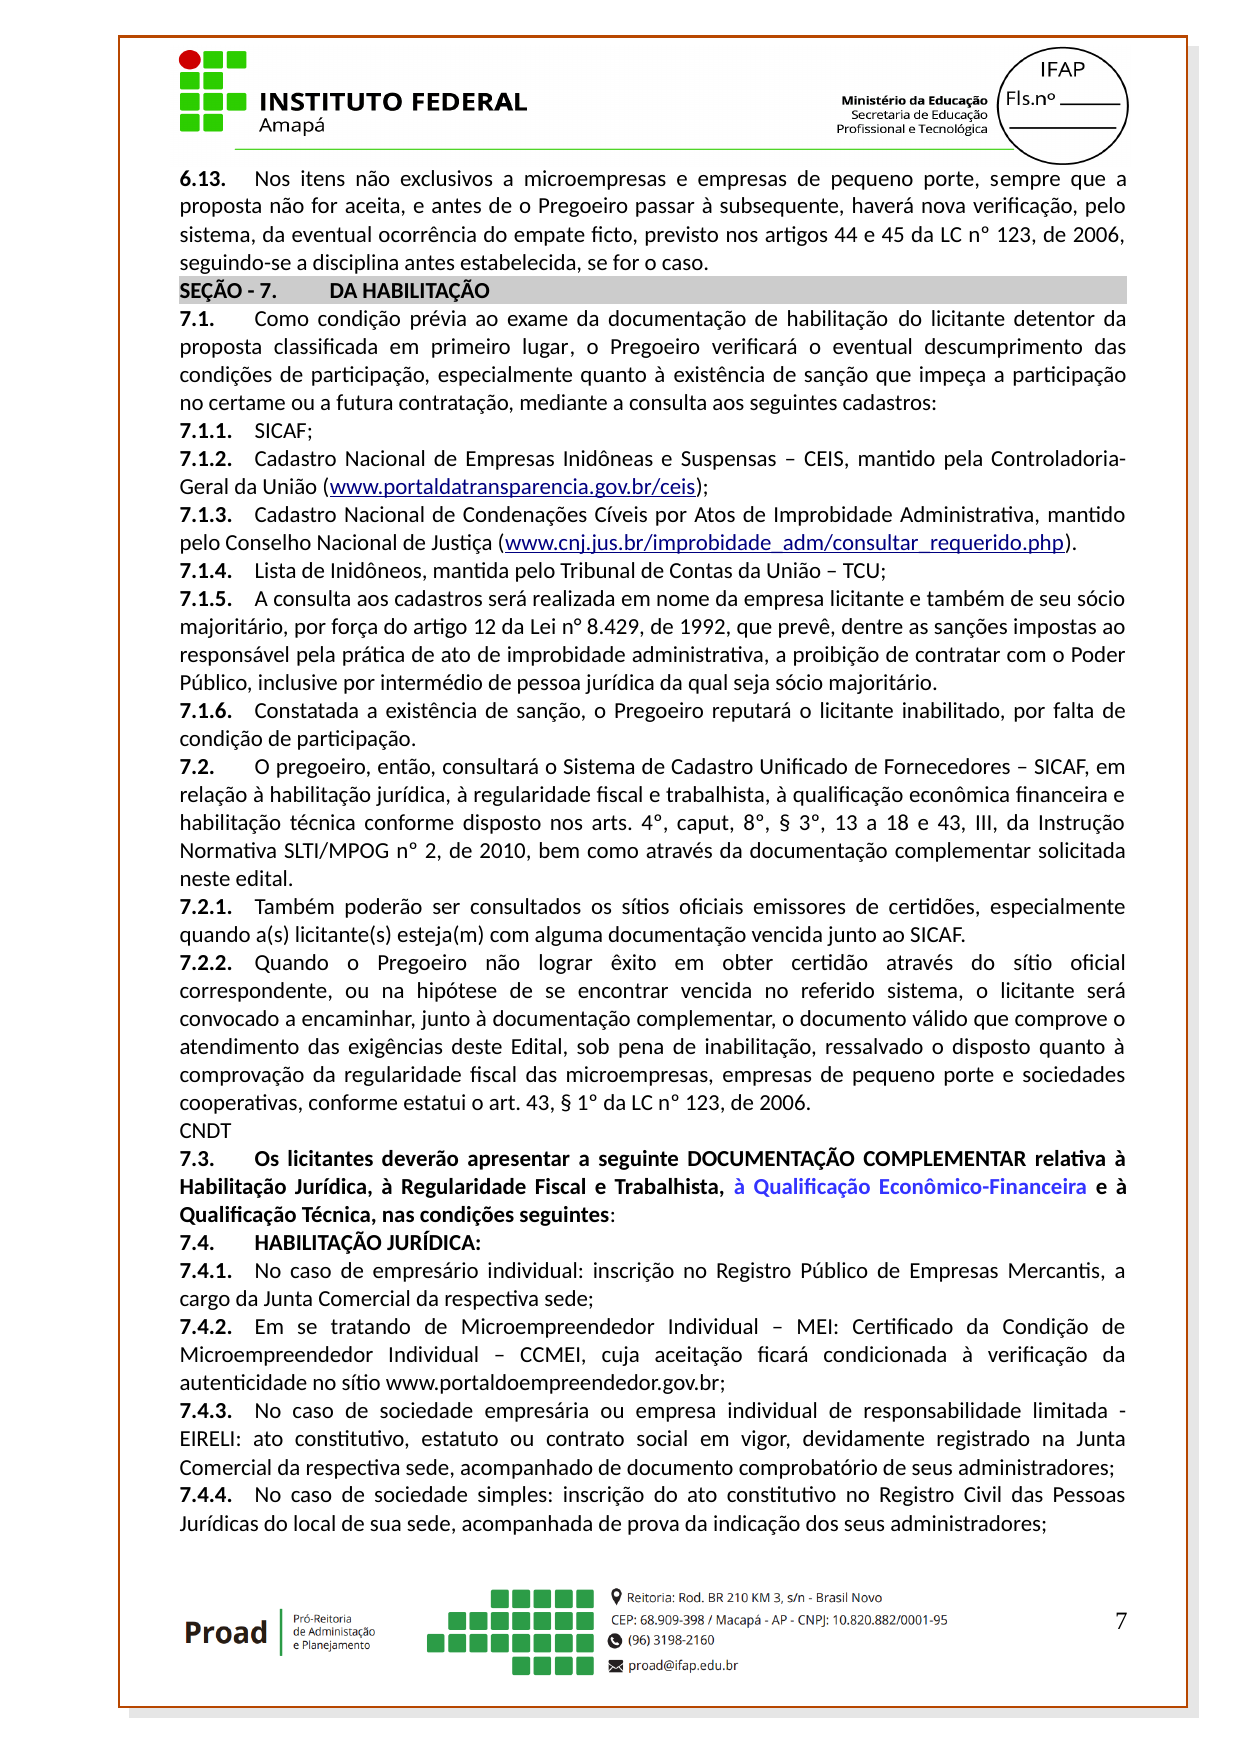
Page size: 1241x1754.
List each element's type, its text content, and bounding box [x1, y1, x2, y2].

list No caso de sociedade empresária ou empresa individual de responsabilidade limitada - EIRELI: ato constitutivo, estatuto ou contrato social em vigor, devidamente registrado na Junta Comercial da respectiva sede, acompanhado de documento comprobatório de seus administradores; [179, 1397, 1127, 1481]
list Em se tratando de Microempreendedor Individual – MEI: Certificado da Condição de Microempreendedor Individual – CCMEI, cuja aceitação ficará condicionada à verificação da autenticidade no sítio www.portaldoempreendedor.gov.br; [179, 1312, 1127, 1397]
list A consulta aos cadastros será realizada em nome da empresa licitante e também de seu sócio majoritário, por força do artigo 12 da Lei n° 8.429, de 1992, que prevê, dentre as sanções impostas ao responsável pela prática de ato de improbidade administrativa, a proibição de contratar com o Poder Público, inclusive por intermédio de pessoa jurídica da qual seja sócio majoritário. [179, 584, 1127, 696]
list No caso de empresário individual: inscrição no Registro Público de Empresas Mercantis, a cargo da Junta Comercial da respectiva sede; [179, 1256, 1127, 1312]
list CNDT [179, 1116, 1127, 1144]
picture [169, 45, 1131, 167]
list Cadastro Nacional de Empresas Inidôneas e Suspensas – CEIS, mantido pela Controladoria-Geral da União (www.portaldatransparencia.gov.br/ceis); [179, 444, 1127, 500]
list Nos itens não exclusivos a microempresas e empresas de pequeno porte, sempre que a proposta não for aceita, e antes de o Pregoeiro passar à subsequente, haverá nova verificação, pelo sistema, da eventual ocorrência do empate ficto, previsto nos artigos 44 e 45 da LC nº 123, de 2006, seguindo-se a disciplina antes estabelecida, se for o caso. [179, 167, 1127, 276]
list Como condição prévia ao exame da documentação de habilitação do licitante detentor da proposta classificada em primeiro lugar, o Pregoeiro verificará o eventual descumprimento das condições de participação, especialmente quanto à existência de sanção que impeça a participação no certame ou a futura contratação, mediante a consulta aos seguintes cadastros: [179, 304, 1127, 416]
list Os licitantes deverão apresentar a seguinte DOCUMENTAÇÃO COMPLEMENTAR relativa à Habilitação Jurídica, à Regularidade Fiscal e Trabalhista, à Qualificação Econômico-Financeira e à Qualificação Técnica, nas condições seguintes: [179, 1144, 1127, 1228]
list SICAF; [179, 416, 1127, 444]
list Cadastro Nacional de Condenações Cíveis por Atos de Improbidade Administrativa, mantido pelo Conselho Nacional de Justiça (www.cnj.jus.br/improbidade_adm/consultar_requerido.php). [179, 500, 1127, 556]
list Também poderão ser consultados os sítios oficiais emissores de certidões, especialmente quando a(s) licitante(s) esteja(m) com alguma documentação vencida junto ao SICAF. [179, 892, 1127, 948]
list DA HABILITAÇÃO [179, 276, 1127, 304]
list Quando o Pregoeiro não lograr êxito em obter certidão através do sítio oficial correspondente, ou na hipótese de se encontrar vencida no referido sistema, o licitante será convocado a encaminhar, junto à documentação complementar, o documento válido que comprove o atendimento das exigências deste Edital, sob pena de inabilitação, ressalvado o disposto quanto à comprovação da regularidade fiscal das microempresas, empresas de pequeno porte e sociedades cooperativas, conforme estatui o art. 43, § 1º da LC nº 123, de 2006. [179, 948, 1127, 1116]
list Lista de Inidôneos, mantida pelo Tribunal de Contas da União – TCU; [179, 556, 1127, 584]
list O pregoeiro, então, consultará o Sistema de Cadastro Unificado de Fornecedores – SICAF, em relação à habilitação jurídica, à regularidade fiscal e trabalhista, à qualificação econômica financeira e habilitação técnica conforme disposto nos arts. 4º, caput, 8º, § 3º, 13 a 18 e 43, III, da Instrução Normativa SLTI/MPOG nº 2, de 2010, bem como através da documentação complementar solicitada neste edital. [179, 752, 1127, 892]
list No caso de sociedade simples: inscrição do ato constitutivo no Registro Civil das Pessoas Jurídicas do local de sua sede, acompanhada de prova da indicação dos seus administradores; [179, 1481, 1127, 1537]
picture [181, 1579, 1059, 1681]
list Constatada a existência de sanção, o Pregoeiro reputará o licitante inabilitado, por falta de condição de participação. [179, 696, 1127, 752]
list HABILITAÇÃO JURÍDICA: [179, 1228, 1127, 1256]
